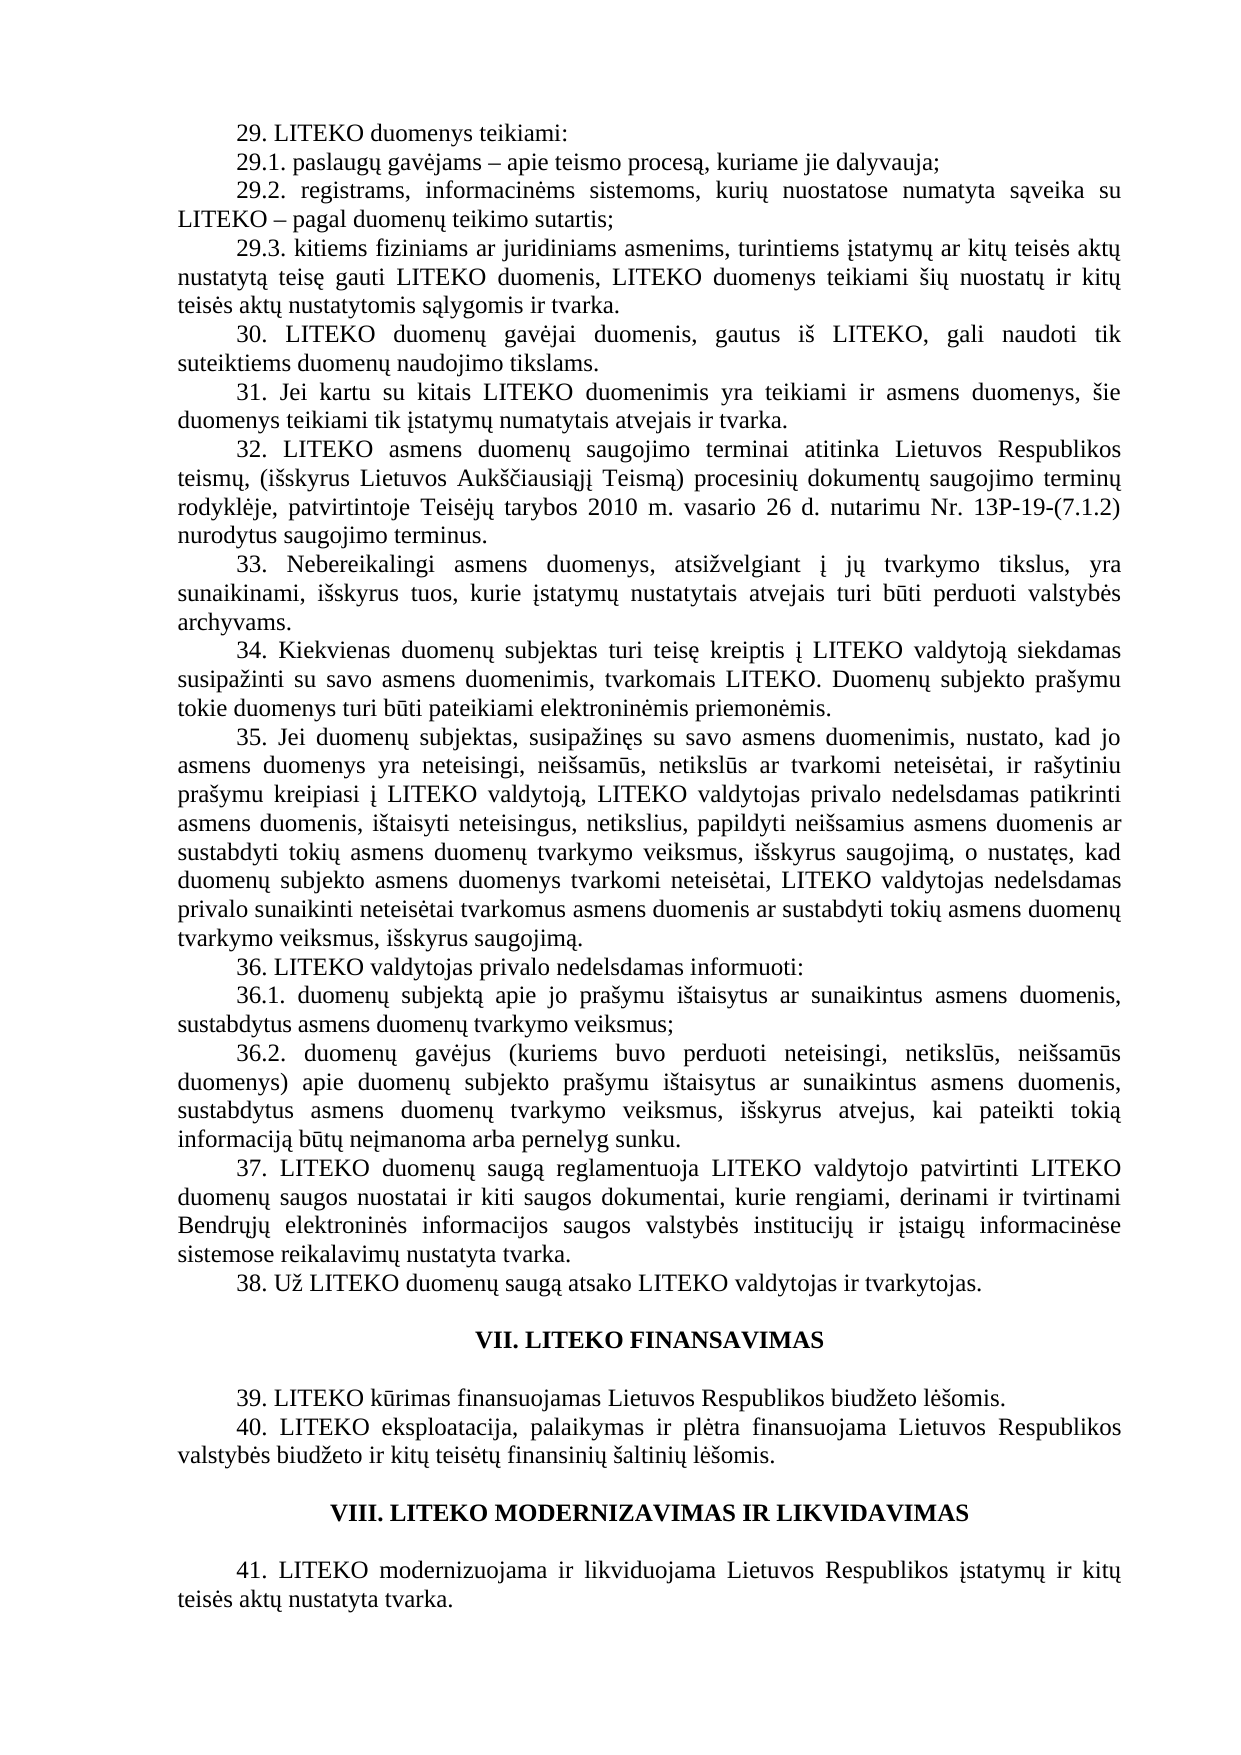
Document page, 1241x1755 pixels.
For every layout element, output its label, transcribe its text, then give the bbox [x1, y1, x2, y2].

text 29. LITEKO duomenys teikiami: [177, 118, 1122, 147]
text 29.1. paslaugų gavėjams – apie teismo procesą, kuriame jie dalyvauja; [177, 147, 1122, 176]
text 38. Už LITEKO duomenų saugą atsako LITEKO valdytojas ir tvarkytojas. [177, 1268, 1122, 1297]
text 37. LITEKO duomenų saugą reglamentuoja LITEKO valdytojo patvirtinti LITEKO duomenų saugos nuostatai ir kiti saugos dokumentai, kurie rengiami, derinami ir tvirtinami Bendrųjų elektroninės informacijos saugos valstybės institucijų ir įstaigų informacinėse sistemose reikalavimų nustatyta tvarka. [177, 1153, 1122, 1268]
text 36. LITEKO valdytojas privalo nedelsdamas informuoti: [177, 952, 1122, 981]
text 29.3. kitiems fiziniams ar juridiniams asmenims, turintiems įstatymų ar kitų teisės aktų nustatytą teisę gauti LITEKO duomenis, LITEKO duomenys teikiami šių nuostatų ir kitų teisės aktų nustatytomis sąlygomis ir tvarka. [177, 233, 1122, 319]
text 29.2. registrams, informacinėms sistemoms, kurių nuostatose numatyta sąveika su LITEKO – pagal duomenų teikimo sutartis; [177, 176, 1122, 233]
text 35. Jei duomenų subjektas, susipažinęs su savo asmens duomenimis, nustato, kad jo asmens duomenys yra neteisingi, neišsamūs, netikslūs ar tvarkomi neteisėtai, ir rašytiniu prašymu kreipiasi į LITEKO valdytoją, LITEKO valdytojas privalo nedelsdamas patikrinti asmens duomenis, ištaisyti neteisingus, netikslius, papildyti neišsamius asmens duomenis ar sustabdyti tokių asmens duomenų tvarkymo veiksmus, išskyrus saugojimą, o nustatęs, kad duomenų subjekto asmens duomenys tvarkomi neteisėtai, LITEKO valdytojas nedelsdamas privalo sunaikinti neteisėtai tvarkomus asmens duomenis ar sustabdyti tokių asmens duomenų tvarkymo veiksmus, išskyrus saugojimą. [177, 722, 1122, 952]
text 36.1. duomenų subjektą apie jo prašymu ištaisytus ar sunaikintus asmens duomenis, sustabdytus asmens duomenų tvarkymo veiksmus; [177, 981, 1122, 1038]
text 32. LITEKO asmens duomenų saugojimo terminai atitinka Lietuvos Respublikos teismų, (išskyrus Lietuvos Aukščiausiąjį Teismą) procesinių dokumentų saugojimo terminų rodyklėje, patvirtintoje Teisėjų tarybos 2010 m. vasario 26 d. nutarimu Nr. 13P-19-(7.1.2) nurodytus saugojimo terminus. [177, 434, 1122, 549]
text 31. Jei kartu su kitais LITEKO duomenimis yra teikiami ir asmens duomenys, šie duomenys teikiami tik įstatymų numatytais atvejais ir tvarka. [177, 377, 1122, 434]
text 36.2. duomenų gavėjus (kuriems buvo perduoti neteisingi, netikslūs, neišsamūs duomenys) apie duomenų subjekto prašymu ištaisytus ar sunaikintus asmens duomenis, sustabdytus asmens duomenų tvarkymo veiksmus, išskyrus atvejus, kai pateikti tokią informaciją būtų neįmanoma arba pernelyg sunku. [177, 1038, 1122, 1153]
text 30. LITEKO duomenų gavėjai duomenis, gautus iš LITEKO, gali naudoti tik suteiktiems duomenų naudojimo tikslams. [177, 319, 1122, 377]
text 40. LITEKO eksploatacija, palaikymas ir plėtra finansuojama Lietuvos Respublikos valstybės biudžeto ir kitų teisėtų finansinių šaltinių lėšomis. [177, 1412, 1122, 1469]
text 39. LITEKO kūrimas finansuojamas Lietuvos Respublikos biudžeto lėšomis. [177, 1383, 1122, 1412]
text VIII. LITEKO MODERNIZAVIMAS IR LIKVIDAVIMAS [177, 1498, 1122, 1527]
text 41. LITEKO modernizuojama ir likviduojama Lietuvos Respublikos įstatymų ir kitų teisės aktų nustatyta tvarka. [177, 1556, 1122, 1613]
text 33. Nebereikalingi asmens duomenys, atsižvelgiant į jų tvarkymo tikslus, yra sunaikinami, išskyrus tuos, kurie įstatymų nustatytais atvejais turi būti perduoti valstybės archyvams. [177, 549, 1122, 636]
text 34. Kiekvienas duomenų subjektas turi teisę kreiptis į LITEKO valdytoją siekdamas susipažinti su savo asmens duomenimis, tvarkomais LITEKO. Duomenų subjekto prašymu tokie duomenys turi būti pateikiami elektroninėmis priemonėmis. [177, 636, 1122, 722]
text VII. LITEKO FINANSAVIMAS [177, 1326, 1122, 1354]
